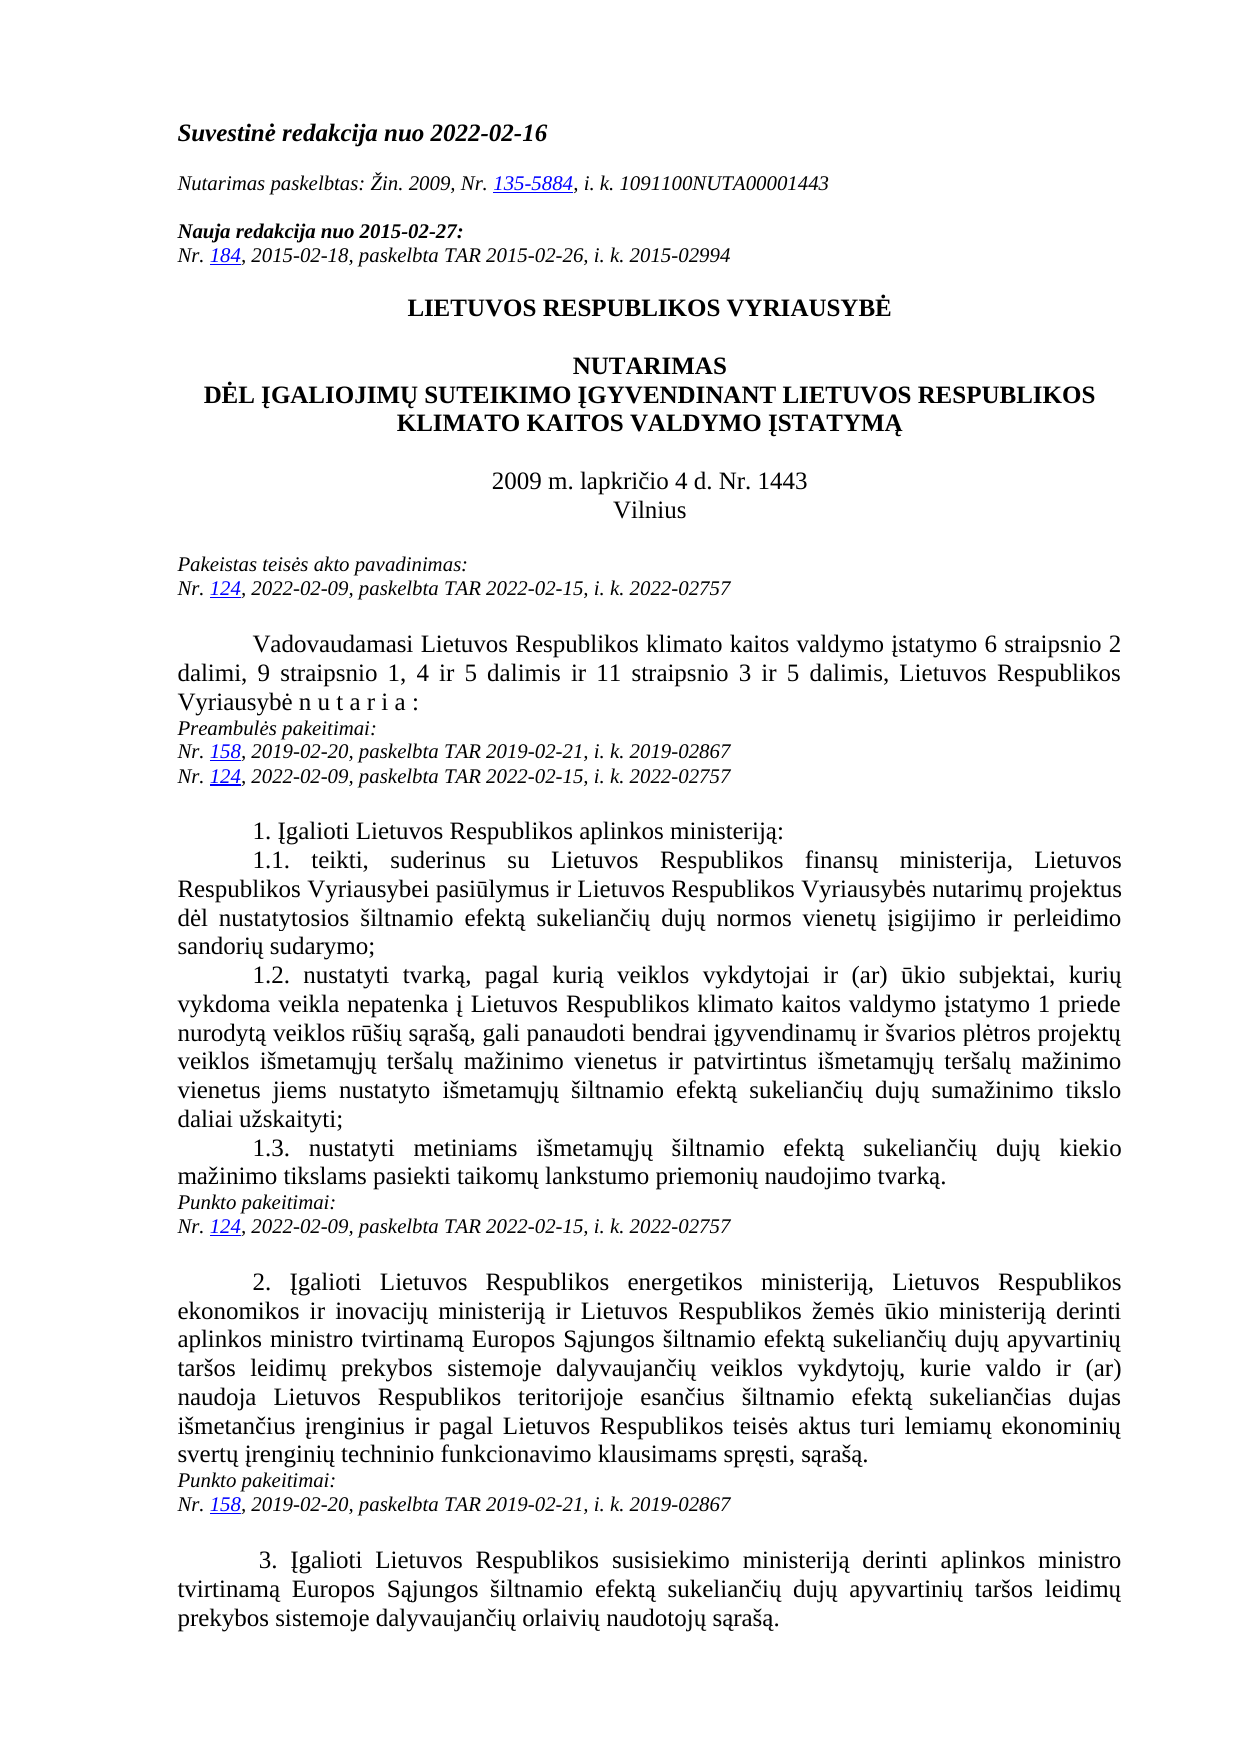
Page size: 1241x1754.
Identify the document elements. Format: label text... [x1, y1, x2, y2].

text Nr. 124, 2022-02-09, paskelbta TAR 2022-02-15, i. k. 2022-02757 [177, 763, 1122, 788]
text Preambulės pakeitimai: [177, 715, 1122, 739]
text 1. Įgalioti Lietuvos Respublikos aplinkos ministeriją: [177, 816, 1122, 845]
text Nr. 158, 2019-02-20, paskelbta TAR 2019-02-21, i. k. 2019-02867 [177, 1492, 1122, 1516]
text Punkto pakeitimai: [177, 1468, 1122, 1492]
text Suvestinė redakcija nuo 2022-02-16 [177, 118, 1122, 147]
text DĖL ĮGALIOJIMŲ SUTEIKIMO ĮGYVENDINANT LIETUVOS RESPUBLIKOS KLIMATO KAITOS VALDYMO ĮSTATYMĄ [177, 380, 1122, 437]
text Nr. 184, 2015-02-18, paskelbta TAR 2015-02-26, i. k. 2015-02994 [177, 243, 1122, 267]
text 1.2. nustatyti tvarką, pagal kurią veiklos vykdytojai ir (ar) ūkio subjektai, kurių vykdoma veikla nepatenka į Lietuvos Respublikos klimato kaitos valdymo įstatymo 1 priede nurodytą veiklos rūšių sąrašą, gali panaudoti bendrai įgyvendinamų ir švarios plėtros projektų veiklos išmetamųjų teršalų mažinimo vienetus ir patvirtintus išmetamųjų teršalų mažinimo vienetus jiems nustatyto išmetamųjų šiltnamio efektą sukeliančių dujų sumažinimo tikslo daliai užskaityti; [177, 960, 1122, 1133]
text 1.3. nustatyti metiniams išmetamųjų šiltnamio efektą sukeliančių dujų kiekio mažinimo tikslams pasiekti taikomų lankstumo priemonių naudojimo tvarką. [177, 1133, 1122, 1190]
text 2009 m. lapkričio 4 d. Nr. 1443 [177, 466, 1122, 495]
text Pakeistas teisės akto pavadinimas: [177, 552, 1122, 576]
text Nr. 124, 2022-02-09, paskelbta TAR 2022-02-15, i. k. 2022-02757 [177, 576, 1122, 600]
text Nr. 158, 2019-02-20, paskelbta TAR 2019-02-21, i. k. 2019-02867 [177, 739, 1122, 763]
text Punkto pakeitimai: [177, 1190, 1122, 1214]
text 3. Įgalioti Lietuvos Respublikos susisiekimo ministeriją derinti aplinkos ministro tvirtinamą Europos Sąjungos šiltnamio efektą sukeliančių dujų apyvartinių taršos leidimų prekybos sistemoje dalyvaujančių orlaivių naudotojų sąrašą. [177, 1545, 1122, 1631]
text NUTARIMAS [177, 351, 1122, 380]
text 2. Įgalioti Lietuvos Respublikos energetikos ministeriją, Lietuvos Respublikos ekonomikos ir inovacijų ministeriją ir Lietuvos Respublikos žemės ūkio ministeriją derinti aplinkos ministro tvirtinamą Europos Sąjungos šiltnamio efektą sukeliančių dujų apyvartinių taršos leidimų prekybos sistemoje dalyvaujančių veiklos vykdytojų, kurie valdo ir (ar) naudoja Lietuvos Respublikos teritorijoje esančius šiltnamio efektą sukeliančias dujas išmetančius įrenginius ir pagal Lietuvos Respublikos teisės aktus turi lemiamų ekonominių svertų įrenginių techninio funkcionavimo klausimams spręsti, sąrašą. [177, 1267, 1122, 1468]
text Nr. 124, 2022-02-09, paskelbta TAR 2022-02-15, i. k. 2022-02757 [177, 1214, 1122, 1238]
text Vilnius [177, 495, 1122, 523]
text LIETUVOS RESPUBLIKOS VYRIAUSYBĖ [177, 293, 1122, 322]
text Nutarimas paskelbtas: Žin. 2009, Nr. 135-5884, i. k. 1091100NUTA00001443 [177, 171, 1122, 195]
text Vadovaudamasi Lietuvos Respublikos klimato kaitos valdymo įstatymo 6 straipsnio 2 dalimi, 9 straipsnio 1, 4 ir 5 dalimis ir 11 straipsnio 3 ir 5 dalimis, Lietuvos Respublikos Vyriausybė nutaria: [177, 629, 1122, 715]
text 1.1. teikti, suderinus su Lietuvos Respublikos finansų ministerija, Lietuvos Respublikos Vyriausybei pasiūlymus ir Lietuvos Respublikos Vyriausybės nutarimų projektus dėl nustatytosios šiltnamio efektą sukeliančių dujų normos vienetų įsigijimo ir perleidimo sandorių sudarymo; [177, 845, 1122, 960]
text Nauja redakcija nuo 2015-02-27: [177, 219, 1122, 243]
